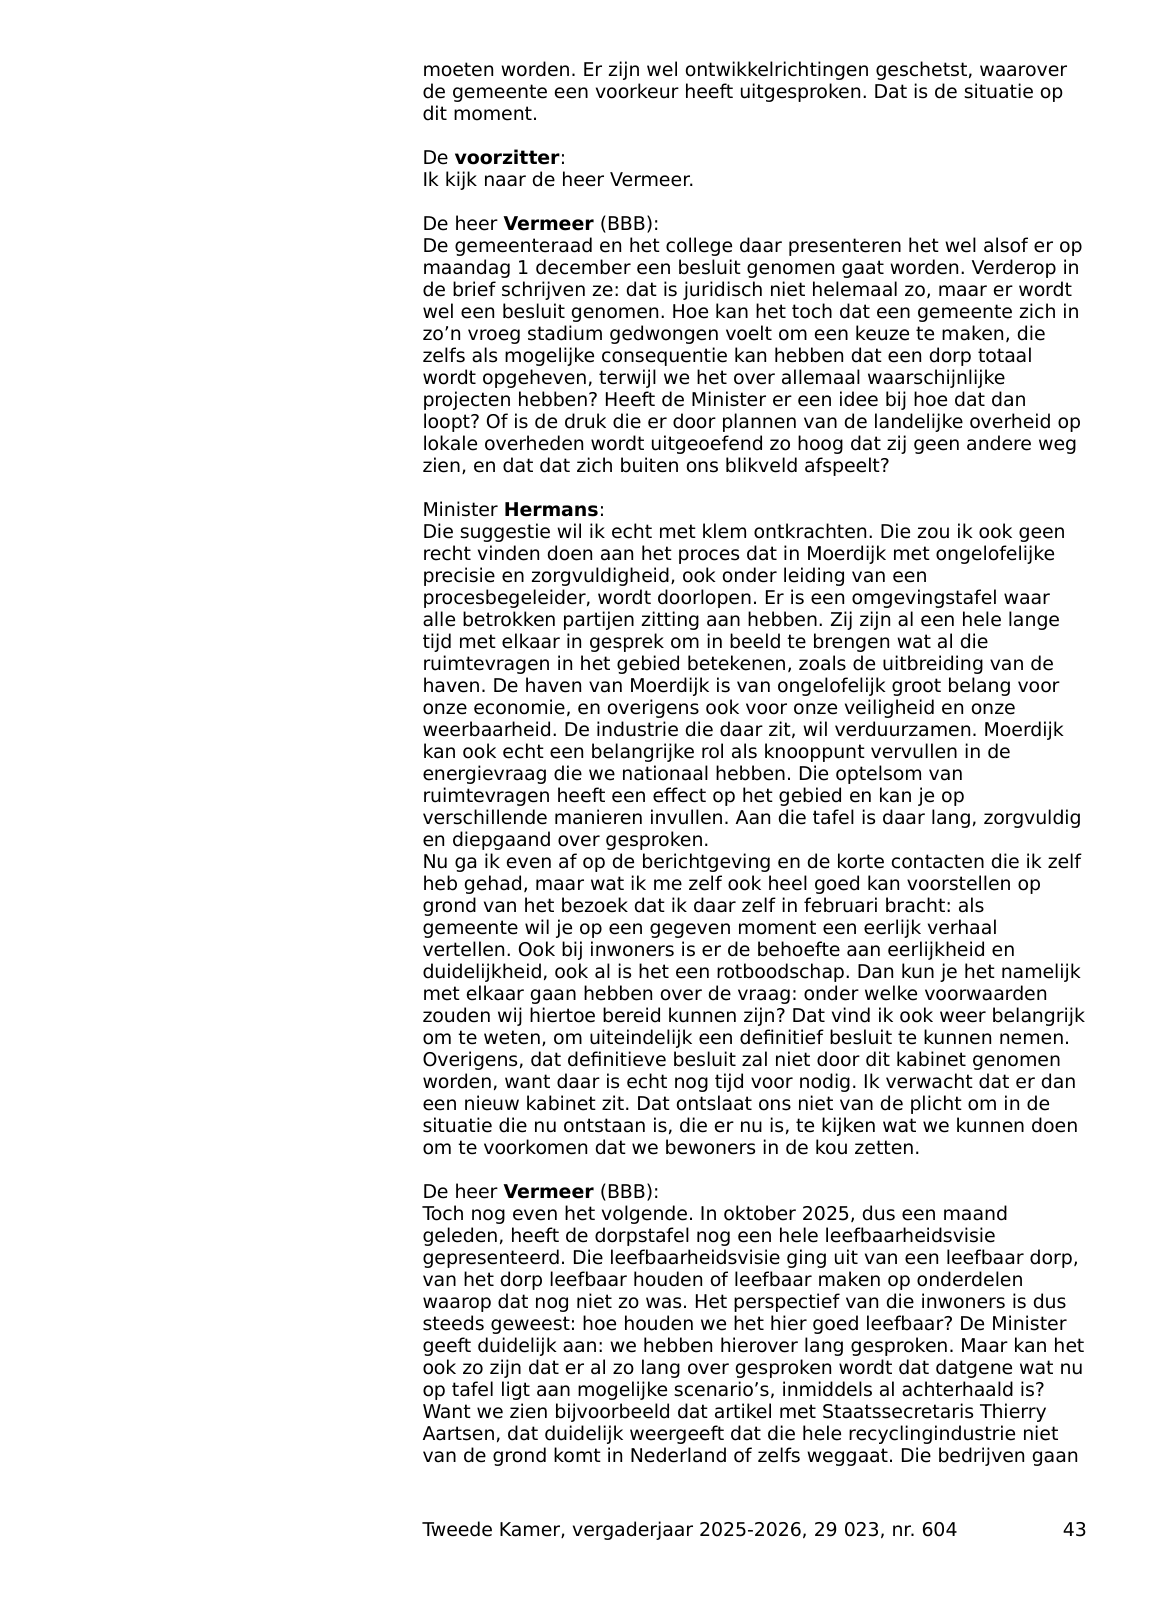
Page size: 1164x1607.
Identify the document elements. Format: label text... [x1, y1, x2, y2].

text Toch nog even het volgende. In oktober 2025, dus een maand geleden, heeft de dorpstafel nog een hele leefbaarheidsvisie gepresenteerd. Die leefbaarheidsvisie ging uit van een leefbaar dorp, van het dorp leefbaar houden of leefbaar maken op onderdelen waarop dat nog niet zo was. Het perspectief van die inwoners is dus steeds geweest: hoe houden we het hier goed leefbaar? De Minister geeft duidelijk aan: we hebben hierover lang gesproken. Maar kan het ook zo zijn dat er al zo lang over gesproken wordt dat datgene wat nu op tafel ligt aan mogelijke scenario’s, inmiddels al achterhaald is? Want we zien bijvoorbeeld dat artikel met Staatssecretaris Thierry Aartsen, dat duidelijk weergeeft dat die hele recyclingindustrie niet van de grond komt in Nederland of zelfs weggaat. Die bedrijven gaan [422, 1203, 1087, 1467]
text De voorzitter: [422, 147, 1087, 169]
text Ik kijk naar de heer Vermeer. [422, 169, 1087, 191]
text De gemeenteraad en het college daar presenteren het wel alsof er op maandag 1 december een besluit genomen gaat worden. Verderop in de brief schrijven ze: dat is juridisch niet helemaal zo, maar er wordt wel een besluit genomen. Hoe kan het toch dat een gemeente zich in zo’n vroeg stadium gedwongen voelt om een keuze te maken, die zelfs als mogelijke consequentie kan hebben dat een dorp totaal wordt opgeheven, terwijl we het over allemaal waarschijnlijke projecten hebben? Heeft de Minister er een idee bij hoe dat dan loopt? Of is de druk die er door plannen van de landelijke overheid op lokale overheden wordt uitgeoefend zo hoog dat zij geen andere weg zien, en dat dat zich buiten ons blikveld afspeelt? [422, 235, 1087, 477]
text Minister Hermans: [422, 499, 1087, 521]
text De heer Vermeer (BBB): [422, 1181, 1087, 1203]
text moeten worden. Er zijn wel ontwikkelrichtingen geschetst, waarover de gemeente een voorkeur heeft uitgesproken. Dat is de situatie op dit moment. [422, 59, 1087, 125]
text Nu ga ik even af op de berichtgeving en de korte contacten die ik zelf heb gehad, maar wat ik me zelf ook heel goed kan voorstellen op grond van het bezoek dat ik daar zelf in februari bracht: als gemeente wil je op een gegeven moment een eerlijk verhaal vertellen. Ook bij inwoners is er de behoefte aan eerlijkheid en duidelijkheid, ook al is het een rotboodschap. Dan kun je het namelijk met elkaar gaan hebben over de vraag: onder welke voorwaarden zouden wij hiertoe bereid kunnen zijn? Dat vind ik ook weer belangrijk om te weten, om uiteindelijk een definitief besluit te kunnen nemen. Overigens, dat definitieve besluit zal niet door dit kabinet genomen worden, want daar is echt nog tijd voor nodig. Ik verwacht dat er dan een nieuw kabinet zit. Dat ontslaat ons niet van de plicht om in de situatie die nu ontstaan is, die er nu is, te kijken wat we kunnen doen om te voorkomen dat we bewoners in de kou zetten. [422, 851, 1087, 1159]
text De heer Vermeer (BBB): [422, 213, 1087, 235]
text Die suggestie wil ik echt met klem ontkrachten. Die zou ik ook geen recht vinden doen aan het proces dat in Moerdijk met ongelofelijke precisie en zorgvuldigheid, ook onder leiding van een procesbegeleider, wordt doorlopen. Er is een omgevingstafel waar alle betrokken partijen zitting aan hebben. Zij zijn al een hele lange tijd met elkaar in gesprek om in beeld te brengen wat al die ruimtevragen in het gebied betekenen, zoals de uitbreiding van de haven. De haven van Moerdijk is van ongelofelijk groot belang voor onze economie, en overigens ook voor onze veiligheid en onze weerbaarheid. De industrie die daar zit, wil verduurzamen. Moerdijk kan ook echt een belangrijke rol als knooppunt vervullen in de energievraag die we nationaal hebben. Die optelsom van ruimtevragen heeft een effect op het gebied en kan je op verschillende manieren invullen. Aan die tafel is daar lang, zorgvuldig en diepgaand over gesproken. [422, 521, 1087, 851]
